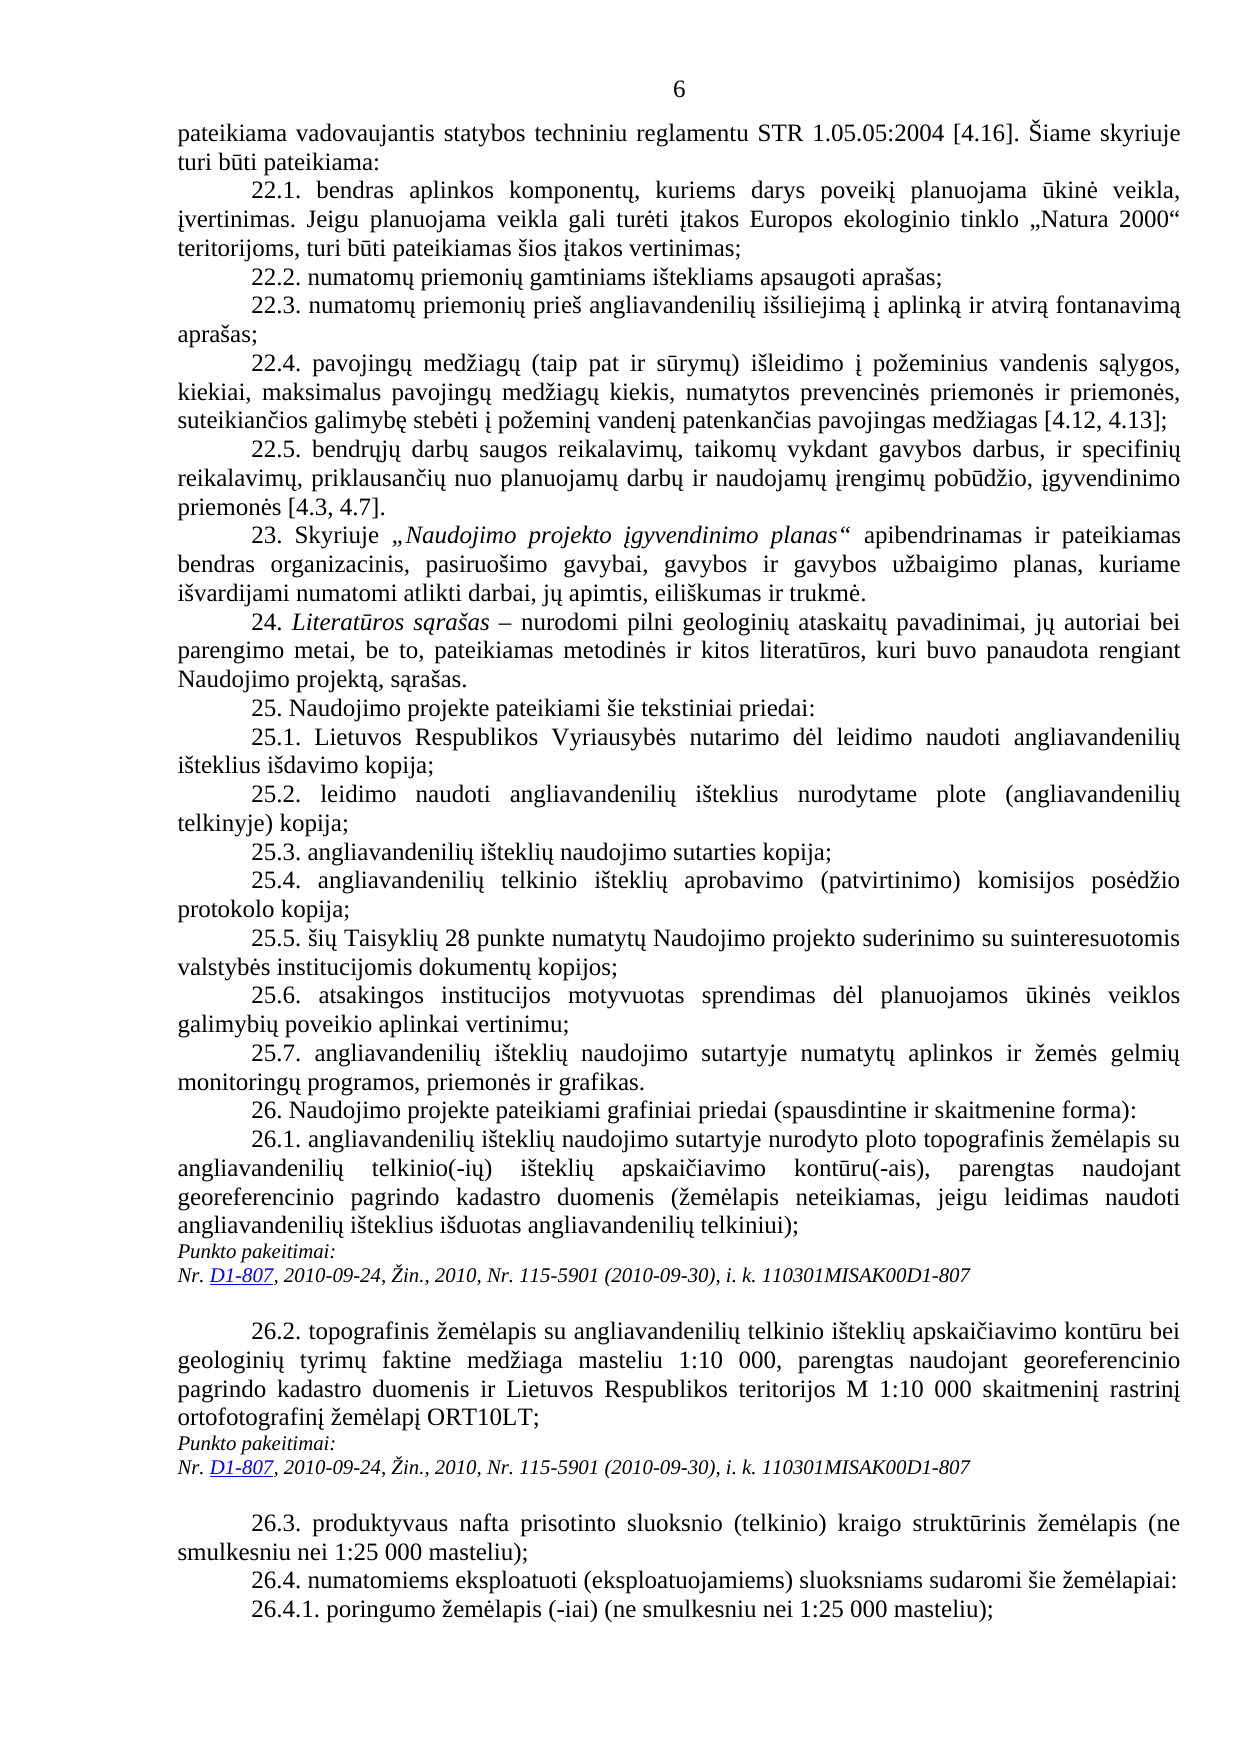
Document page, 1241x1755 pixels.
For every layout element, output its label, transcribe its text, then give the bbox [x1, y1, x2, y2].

text 26.1. angliavandenilių išteklių naudojimo sutartyje nurodyto ploto topografinis žemėlapis su angliavandenilių telkinio(-ių) išteklių apskaičiavimo kontūru(-ais), parengtas naudojant georeferencinio pagrindo kadastro duomenis (žemėlapis neteikiamas, jeigu leidimas naudoti angliavandenilių išteklius išduotas angliavandenilių telkiniui); [177, 1124, 1181, 1239]
text 25.6. atsakingos institucijos motyvuotas sprendimas dėl planuojamos ūkinės veiklos galimybių poveikio aplinkai vertinimu; [177, 981, 1181, 1038]
text 25.5. šių Taisyklių 28 punkte numatytų Naudojimo projekto suderinimo su suinteresuotomis valstybės institucijomis dokumentų kopijos; [177, 923, 1181, 981]
text 25. Naudojimo projekte pateikiami šie tekstiniai priedai: [177, 693, 1181, 722]
text Punkto pakeitimai: [177, 1239, 1181, 1263]
text 26.4.1. poringumo žemėlapis (-iai) (ne smulkesniu nei 1:25 000 masteliu); [177, 1594, 1181, 1623]
text 26.4. numatomiems eksploatuoti (eksploatuojamiems) sluoksniams sudaromi šie žemėlapiai: [177, 1566, 1181, 1594]
text 22.1. bendras aplinkos komponentų, kuriems darys poveikį planuojama ūkinė veikla, įvertinimas. Jeigu planuojama veikla gali turėti įtakos Europos ekologinio tinklo „Natura 2000“ teritorijoms, turi būti pateikiamas šios įtakos vertinimas; [177, 176, 1181, 262]
text 26. Naudojimo projekte pateikiami grafiniai priedai (spausdintine ir skaitmenine forma): [177, 1096, 1181, 1124]
text 25.3. angliavandenilių išteklių naudojimo sutarties kopija; [177, 837, 1181, 866]
text 25.4. angliavandenilių telkinio išteklių aprobavimo (patvirtinimo) komisijos posėdžio protokolo kopija; [177, 866, 1181, 923]
text 22.2. numatomų priemonių gamtiniams ištekliams apsaugoti aprašas; [177, 262, 1181, 291]
text 22.5. bendrųjų darbų saugos reikalavimų, taikomų vykdant gavybos darbus, ir specifinių reikalavimų, priklausančių nuo planuojamų darbų ir naudojamų įrengimų pobūdžio, įgyvendinimo priemonės [4.3, 4.7]. [177, 434, 1181, 521]
text 25.1. Lietuvos Respublikos Vyriausybės nutarimo dėl leidimo naudoti angliavandenilių išteklius išdavimo kopija; [177, 722, 1181, 779]
text Punkto pakeitimai: [177, 1431, 1181, 1455]
text 24. Literatūros sąrašas – nurodomi pilni geologinių ataskaitų pavadinimai, jų autoriai bei parengimo metai, be to, pateikiamas metodinės ir kitos literatūros, kuri buvo panaudota rengiant Naudojimo projektą, sąrašas. [177, 607, 1181, 693]
text 26.3. produktyvaus nafta prisotinto sluoksnio (telkinio) kraigo struktūrinis žemėlapis (ne smulkesniu nei 1:25 000 masteliu); [177, 1508, 1181, 1566]
text Nr. D1-807, 2010-09-24, Žin., 2010, Nr. 115-5901 (2010-09-30), i. k. 110301MISAK00D1-807 [177, 1455, 1181, 1479]
text 25.2. leidimo naudoti angliavandenilių išteklius nurodytame plote (angliavandenilių telkinyje) kopija; [177, 779, 1181, 837]
text 22.3. numatomų priemonių prieš angliavandenilių išsiliejimą į aplinką ir atvirą fontanavimą aprašas; [177, 291, 1181, 348]
text 23. Skyriuje „Naudojimo projekto įgyvendinimo planas“ apibendrinamas ir pateikiamas bendras organizacinis, pasiruošimo gavybai, gavybos ir gavybos užbaigimo planas, kuriame išvardijami numatomi atlikti darbai, jų apimtis, eiliškumas ir trukmė. [177, 521, 1181, 607]
text 22.4. pavojingų medžiagų (taip pat ir sūrymų) išleidimo į požeminius vandenis sąlygos, kiekiai, maksimalus pavojingų medžiagų kiekis, numatytos prevencinės priemonės ir priemonės, suteikiančios galimybę stebėti į požeminį vandenį patenkančias pavojingas medžiagas [4.12, 4.13]; [177, 348, 1181, 434]
text 26.2. topografinis žemėlapis su angliavandenilių telkinio išteklių apskaičiavimo kontūru bei geologinių tyrimų faktine medžiaga masteliu 1:10 000, parengtas naudojant georeferencinio pagrindo kadastro duomenis ir Lietuvos Respublikos teritorijos M 1:10 000 skaitmeninį rastrinį ortofotografinį žemėlapį ORT10LT; [177, 1316, 1181, 1431]
text 25.7. angliavandenilių išteklių naudojimo sutartyje numatytų aplinkos ir žemės gelmių monitoringų programos, priemonės ir grafikas. [177, 1038, 1181, 1096]
text pateikiama vadovaujantis statybos techniniu reglamentu STR 1.05.05:2004 [4.16]. Šiame skyriuje turi būti pateikiama: [177, 118, 1181, 176]
text Nr. D1-807, 2010-09-24, Žin., 2010, Nr. 115-5901 (2010-09-30), i. k. 110301MISAK00D1-807 [177, 1263, 1181, 1287]
